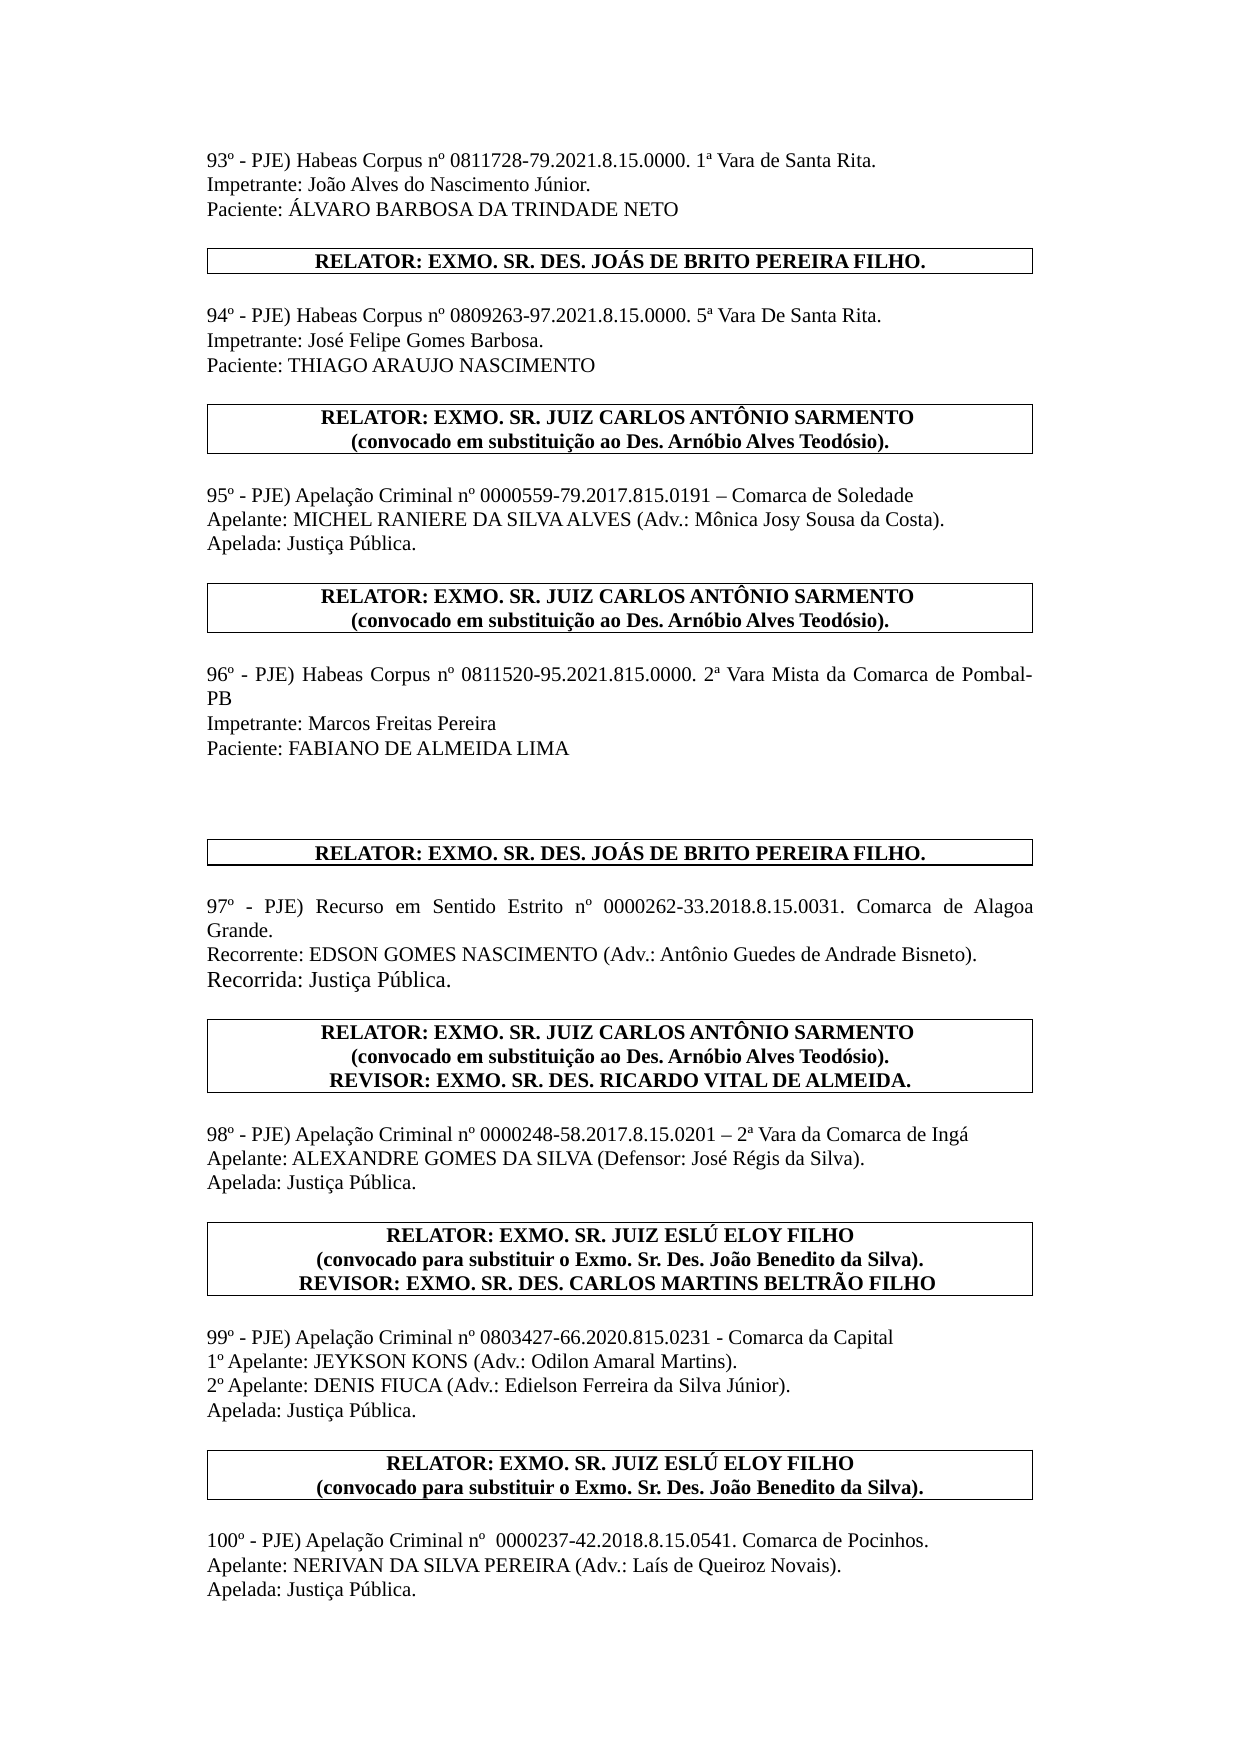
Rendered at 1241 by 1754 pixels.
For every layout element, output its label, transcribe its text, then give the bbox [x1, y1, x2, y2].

text Apelante: NERIVAN DA SILVA PEREIRA (Adv.: Laís de Queiroz Novais). [207, 1552, 1033, 1577]
text RELATOR: EXMO. SR. DES. JOÁS DE BRITO PEREIRA FILHO. [208, 840, 1032, 864]
text (convocado em substituição ao Des. Arnóbio Alves Teodósio). [208, 428, 1032, 453]
text Paciente: THIAGO ARAUJO NASCIMENTO [207, 353, 1033, 377]
text 96º - PJE) Habeas Corpus nº 0811520-95.2021.815.0000. 2ª Vara Mista da Comarca de Pombal-PB [207, 662, 1033, 710]
text 100º - PJE) Apelação Criminal nº 0000237-42.2018.8.15.0541. Comarca de Pocinhos. [207, 1528, 1033, 1552]
text 97º - PJE) Recurso em Sentido Estrito nº 0000262-33.2018.8.15.0031. Comarca de Alagoa Grande. [207, 894, 1033, 942]
text RELATOR: EXMO. SR. JUIZ ESLÚ ELOY FILHO [208, 1223, 1032, 1246]
text 1º Apelante: JEYKSON KONS (Adv.: Odilon Amaral Martins). [207, 1349, 1033, 1373]
text 95º - PJE) Apelação Criminal nº 0000559-79.2017.815.0191 – Comarca de Soledade [207, 483, 1033, 507]
text Impetrante: Marcos Freitas Pereira [207, 711, 1033, 735]
text (convocado em substituição ao Des. Arnóbio Alves Teodósio). [208, 607, 1032, 632]
text (convocado em substituição ao Des. Arnóbio Alves Teodósio). [208, 1043, 1032, 1067]
text RELATOR: EXMO. SR. DES. JOÁS DE BRITO PEREIRA FILHO. [208, 249, 1032, 273]
text 99º - PJE) Apelação Criminal nº 0803427-66.2020.815.0231 - Comarca da Capital [207, 1325, 1033, 1349]
text REVISOR: EXMO. SR. DES. RICARDO VITAL DE ALMEIDA. [208, 1067, 1032, 1092]
text RELATOR: EXMO. SR. JUIZ ESLÚ ELOY FILHO [208, 1451, 1032, 1473]
text Apelada: Justiça Pública. [207, 1170, 1033, 1194]
text 98º - PJE) Apelação Criminal nº 0000248-58.2017.8.15.0201 – 2ª Vara da Comarca de Ingá [207, 1122, 1033, 1146]
text Impetrante: João Alves do Nascimento Júnior. [207, 172, 1033, 196]
text Apelante: ALEXANDRE GOMES DA SILVA (Defensor: José Régis da Silva). [207, 1146, 1033, 1170]
text RELATOR: EXMO. SR. JUIZ CARLOS ANTÔNIO SARMENTO [208, 1020, 1032, 1043]
text Paciente: ÁLVARO BARBOSA DA TRINDADE NETO [207, 197, 1033, 221]
text Paciente: FABIANO DE ALMEIDA LIMA [207, 736, 1033, 760]
text 93º - PJE) Habeas Corpus nº 0811728-79.2021.8.15.0000. 1ª Vara de Santa Rita. [207, 147, 1033, 172]
text Apelada: Justiça Pública. [207, 1577, 1033, 1601]
text 94º - PJE) Habeas Corpus nº 0809263-97.2021.8.15.0000. 5ª Vara De Santa Rita. [207, 303, 1033, 327]
text Apelante: MICHEL RANIERE DA SILVA ALVES (Adv.: Mônica Josy Sousa da Costa). [207, 507, 1033, 531]
text (convocado para substituir o Exmo. Sr. Des. João Benedito da Silva). [208, 1473, 1032, 1499]
text Apelada: Justiça Pública. [207, 531, 1033, 555]
text Apelada: Justiça Pública. [207, 1398, 1033, 1422]
text RELATOR: EXMO. SR. JUIZ CARLOS ANTÔNIO SARMENTO [208, 405, 1032, 428]
text 2º Apelante: DENIS FIUCA (Adv.: Edielson Ferreira da Silva Júnior). [207, 1373, 1033, 1397]
text Recorrente: EDSON GOMES NASCIMENTO (Adv.: Antônio Guedes de Andrade Bisneto). [207, 942, 1033, 966]
text REVISOR: EXMO. SR. DES. CARLOS MARTINS BELTRÃO FILHO [208, 1270, 1032, 1295]
text RELATOR: EXMO. SR. JUIZ CARLOS ANTÔNIO SARMENTO [208, 584, 1032, 607]
text (convocado para substituir o Exmo. Sr. Des. João Benedito da Silva). [208, 1246, 1032, 1270]
text Recorrida: Justiça Pública. [207, 966, 1033, 993]
text Impetrante: José Felipe Gomes Barbosa. [207, 328, 1033, 352]
